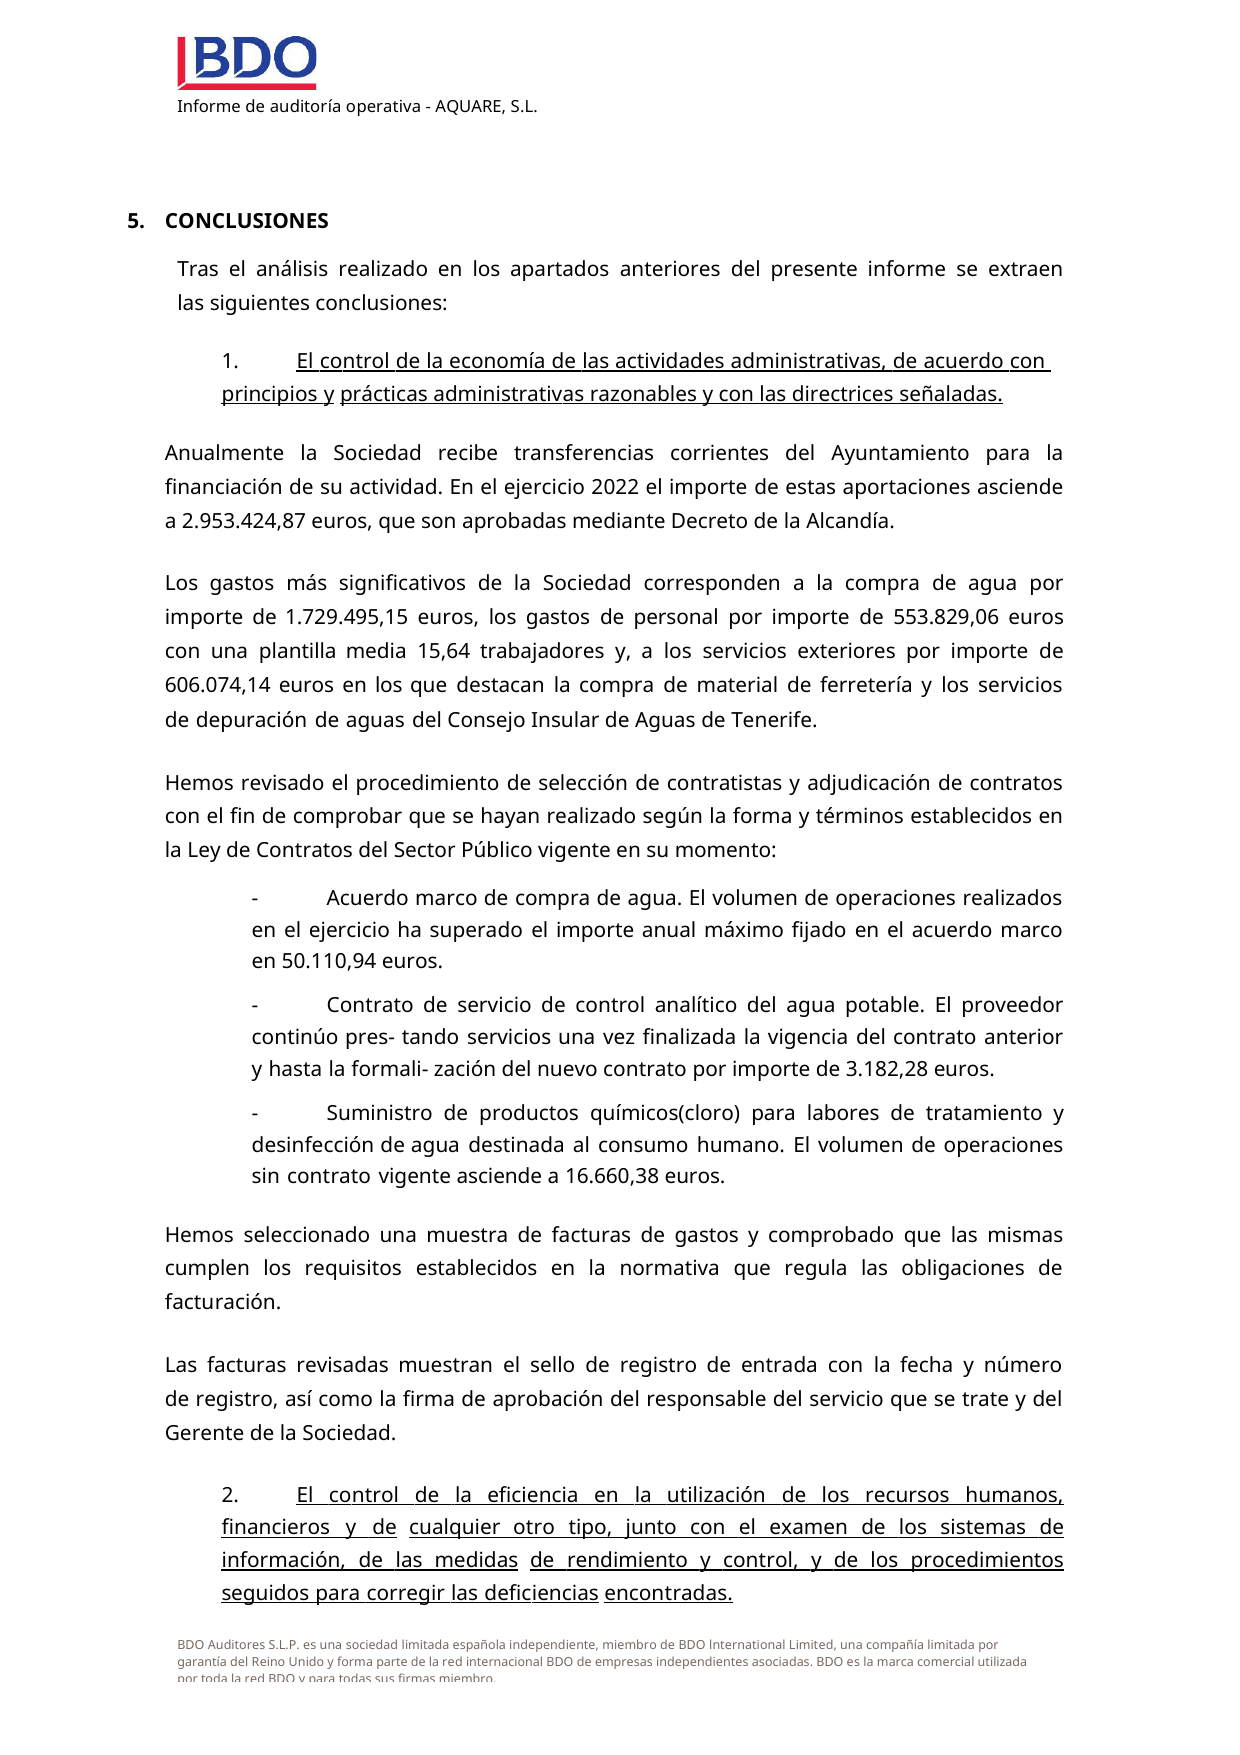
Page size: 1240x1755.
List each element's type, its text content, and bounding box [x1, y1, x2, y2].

text Anualmente la Sociedad recibe transferencias corrientes del Ayuntamiento para la financiación de su actividad. En el ejercicio 2022 el importe de estas aportaciones asciende a 2.953.424,87 euros, que son aprobadas mediante Decreto de la Alcandía. [164, 438, 1063, 534]
text Hemos revisado el procedimiento de selección de contratistas y adjudicación de contratos con el fin de comprobar que se hayan realizado según la forma y términos establecidos en la Ley de Contratos del Sector Público vigente en su momento: [164, 768, 1063, 863]
list CONCLUSIONES [127, 206, 1075, 234]
text Hemos seleccionado una muestra de facturas de gastos y comprobado que las mismas cumplen los requisitos establecidos en la normativa que regula las obligaciones de facturación. [164, 1220, 1063, 1316]
text Las facturas revisadas muestran el sello de registro de entrada con la fecha y número de registro, así como la firma de aprobación del responsable del servicio que se trate y del Gerente de la Sociedad. [164, 1351, 1063, 1446]
list El control de la eficiencia en la utilización de los recursos humanos, financieros y de cualquier otro tipo, junto con el examen de los sistemas de información, de las medidas de rendimiento y control, y de los procedimientos seguidos para corregir las deficiencias encontradas. [221, 1480, 1064, 1606]
list El control de la economía de las actividades administrativas, de acuerdo con principios y prácticas administrativas razonables y con las directrices señaladas. [221, 346, 1063, 407]
list Contrato de servicio de control analítico del agua potable. El proveedor continúo pres- tando servicios una vez finalizada la vigencia del contrato anterior y hasta la formali- zación del nuevo contrato por importe de 3.182,28 euros. [251, 991, 1063, 1082]
list Suministro de productos químicos(cloro) para labores de tratamiento y desinfección de agua destinada al consumo humano. El volumen de operaciones sin contrato vigente asciende a 16.660,38 euros. [251, 1098, 1064, 1190]
list Acuerdo marco de compra de agua. El volumen de operaciones realizados en el ejercicio ha superado el importe anual máximo fijado en el acuerdo marco en 50.110,94 euros. [251, 883, 1063, 975]
text Los gastos más significativos de la Sociedad corresponden a la compra de agua por importe de 1.729.495,15 euros, los gastos de personal por importe de 553.829,06 euros con una plantilla media 15,64 trabajadores y, a los servicios exteriores por importe de 606.074,14 euros en los que destacan la compra de material de ferretería y los servicios de depuración de aguas del Consejo Insular de Aguas de Tenerife. [164, 568, 1064, 733]
text Tras el análisis realizado en los apartados anteriores del presente informe se extraen las siguientes conclusiones: [177, 254, 1075, 316]
